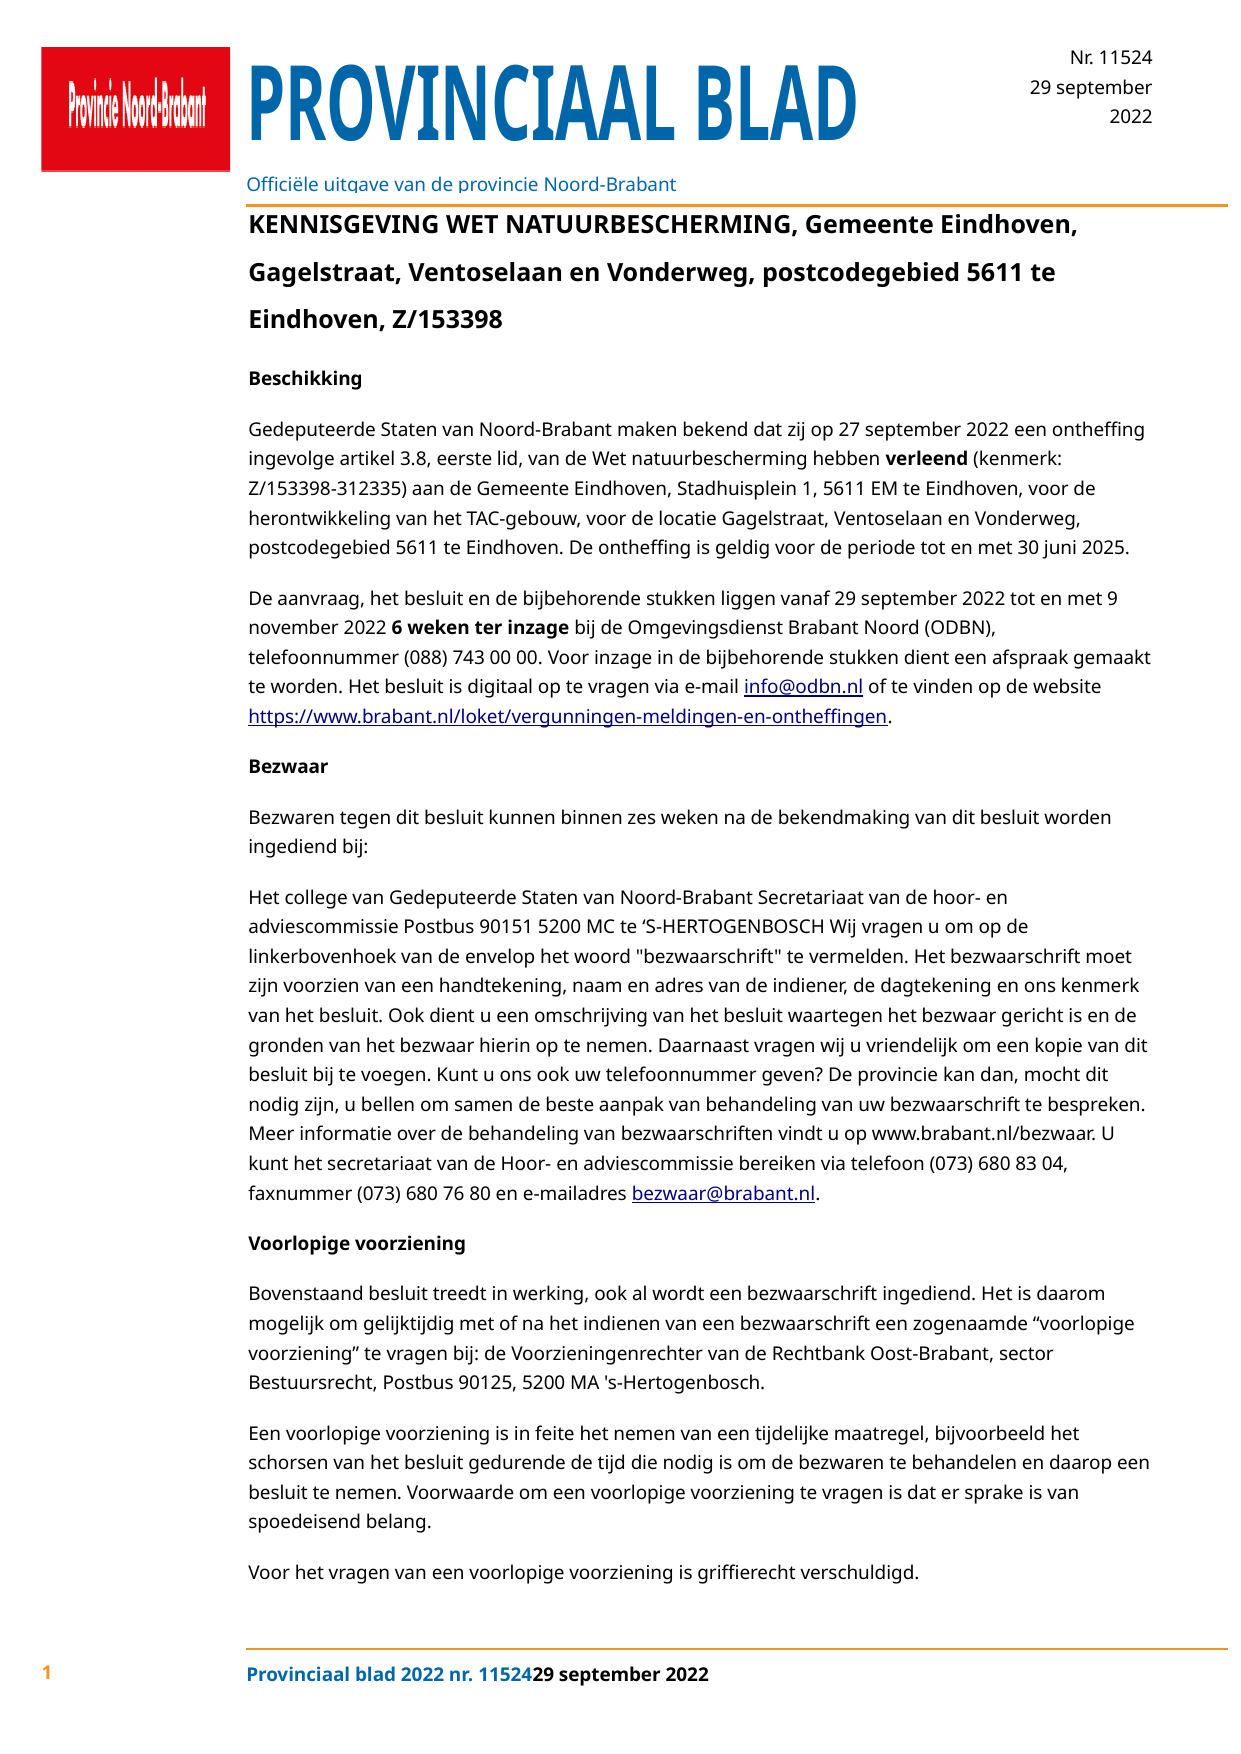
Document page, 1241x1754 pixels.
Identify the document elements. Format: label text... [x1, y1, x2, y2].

text Voorlopige voorziening [248, 1230, 1152, 1256]
text De aanvraag, het besluit en de bijbehorende stukken liggen vanaf 29 september 2022 tot en met 9 november 2022 6 weken ter inzage bij de Omgevingsdienst Brabant Noord (ODBN), telefoonnummer (088) 743 00 00. Voor inzage in de bijbehorende stukken dient een afspraak gemaakt te worden. Het besluit is digitaal op te vragen via e-mail info@odbn.nl of te vinden op de website https://www.brabant.nl/loket/vergunningen-meldingen-en-ontheffingen. [248, 585, 1152, 729]
text KENNISGEVING WET NATUURBESCHERMING, Gemeente Eindhoven, Gagelstraat, Ventoselaan en Vonderweg, postcodegebied 5611 te Eindhoven, Z/153398 [248, 207, 1152, 336]
text Het college van Gedeputeerde Staten van Noord-Brabant Secretariaat van de hoor- en adviescommissie Postbus 90151 5200 MC te ‘S‑HERTOGENBOSCH Wij vragen u om op de linkerbovenhoek van de envelop het woord "bezwaarschrift" te vermelden. Het bezwaarschrift moet zijn voorzien van een handtekening, naam en adres van de indiener, de dagtekening en ons kenmerk van het besluit. Ook dient u een omschrijving van het besluit waartegen het bezwaar gericht is en de gronden van het bezwaar hierin op te nemen. Daarnaast vragen wij u vriendelijk om een kopie van dit besluit bij te voegen. Kunt u ons ook uw telefoonnummer geven? De provincie kan dan, mocht dit nodig zijn, u bellen om samen de beste aanpak van behandeling van uw bezwaarschrift te bespreken. Meer informatie over de behandeling van bezwaarschriften vindt u op www.brabant.nl/bezwaar. U kunt het secretariaat van de Hoor- en adviescommissie bereiken via telefoon (073) 680 83 04, faxnummer (073) 680 76 80 en e-mailadres bezwaar@brabant.nl. [248, 884, 1152, 1205]
text Bezwaar [248, 753, 1152, 779]
text Beschikking [248, 366, 1152, 391]
text Een voorlopige voorziening is in feite het nemen van een tijdelijke maatregel, bijvoorbeeld het schorsen van het besluit gedurende de tijd die nodig is om de bezwaren te behandelen en daarop een besluit te nemen. Voorwaarde om een voorlopige voorziening te vragen is dat er sprake is van spoedeisend belang. [248, 1420, 1152, 1534]
picture [41, 47, 231, 172]
text Bovenstaand besluit treedt in werking, ook al wordt een bezwaarschrift ingediend. Het is daarom mogelijk om gelijktijdig met of na het indienen van een bezwaarschrift een zogenaamde “voorlopige voorziening” te vragen bij: de Voorzieningenrechter van de Rechtbank Oost-Brabant, sector Bestuursrecht, Postbus 90125, 5200 MA 's-Hertogenbosch. [248, 1281, 1152, 1395]
text Voor het vragen van een voorlopige voorziening is griffierecht verschuldigd. [248, 1559, 1152, 1584]
text Gedeputeerde Staten van Noord-Brabant maken bekend dat zij op 27 september 2022 een ontheffing ingevolge artikel 3.8, eerste lid, van de Wet natuurbescherming hebben verleend (kenmerk: Z/153398-312335) aan de Gemeente Eindhoven, Stadhuisplein 1, 5611 EM te Eindhoven, voor de herontwikkeling van het TAC-gebouw, voor de locatie Gagelstraat, Ventoselaan en Vonderweg, postcodegebied 5611 te Eindhoven. De ontheffing is geldig voor de periode tot en met 30 juni 2025. [248, 416, 1152, 560]
text Bezwaren tegen dit besluit kunnen binnen zes weken na de bekendmaking van dit besluit worden ingediend bij: [248, 804, 1152, 859]
